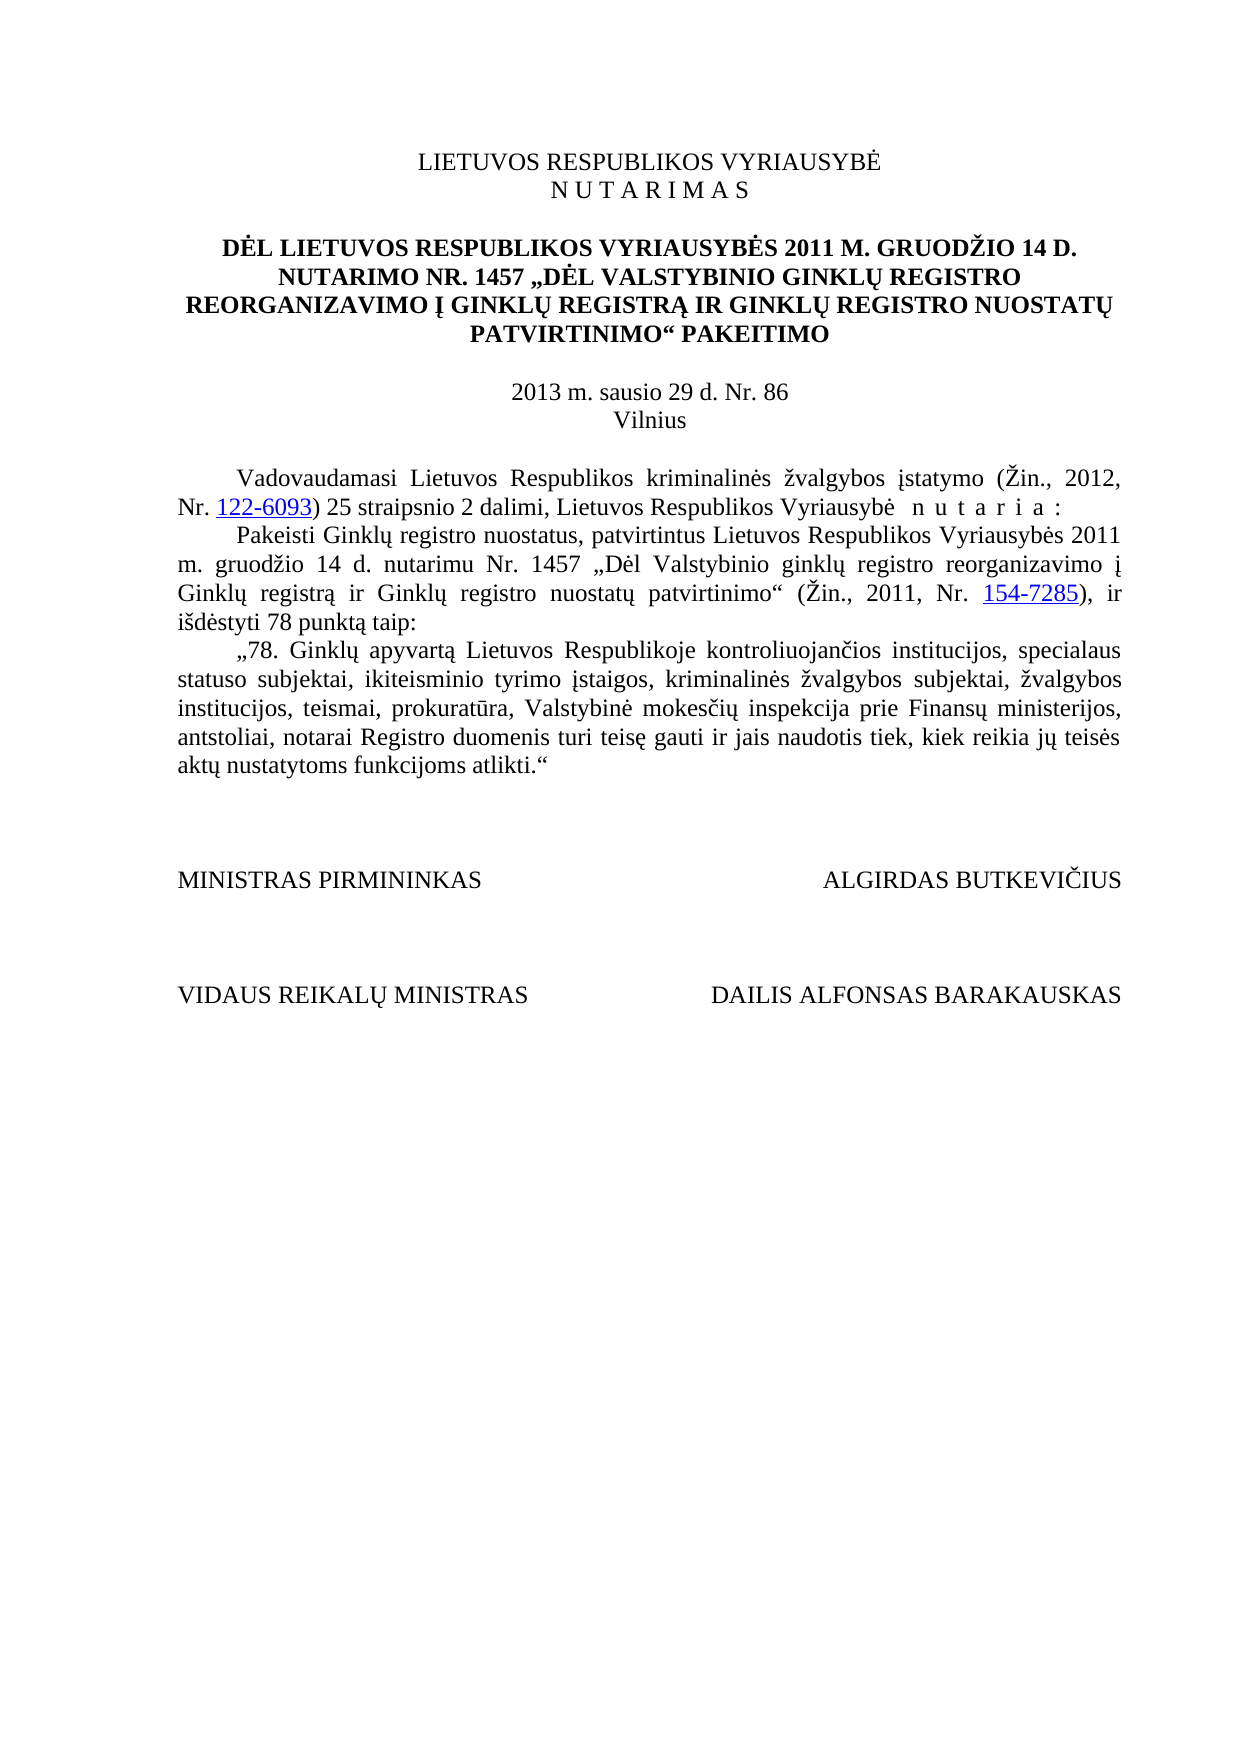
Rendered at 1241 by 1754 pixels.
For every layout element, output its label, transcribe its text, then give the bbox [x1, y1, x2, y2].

text NUTARIMAS [177, 176, 1122, 204]
text 2013 m. sausio 29 d. Nr. 86 [177, 377, 1122, 406]
text Lietuvos Respublikos Vyriausybė [177, 147, 1122, 176]
text „78. Ginklų apyvartą Lietuvos Respublikoje kontroliuojančios institucijos, specialaus statuso subjektai, ikiteisminio tyrimo įstaigos, kriminalinės žvalgybos subjektai, žvalgybos institucijos, teismai, prokuratūra, Valstybinė mokesčių inspekcija prie Finansų ministerijos, antstoliai, notarai Registro duomenis turi teisę gauti ir jais naudotis tiek, kiek reikia jų teisės aktų nustatytoms funkcijoms atlikti.“ [177, 636, 1122, 779]
text Dėl Lietuvos Respublikos Vyriausybės 2011 m. gruodžio 14 d. nutarimo Nr. 1457 „Dėl Valstybinio ginklų registro reorganizavimo į Ginklų registrą ir Ginklų registro nuostatų patvirtinimo“ pakeitimo [177, 233, 1122, 348]
text VIDAUS REIKALŲ MINISTRAS DAILIS ALFONSAS BARAKAUSKAS [177, 981, 1122, 1009]
text MINISTRAS PIRMININKAS ALGIRDAS BUTKEVIČIUS [177, 866, 1122, 894]
text Vadovaudamasi Lietuvos Respublikos kriminalinės žvalgybos įstatymo (Žin., 2012, Nr. 122-6093) 25 straipsnio 2 dalimi, Lietuvos Respublikos Vyriausybė nutaria: [177, 463, 1122, 521]
text Pakeisti Ginklų registro nuostatus, patvirtintus Lietuvos Respublikos Vyriausybės 2011 m. gruodžio 14 d. nutarimu Nr. 1457 „Dėl Valstybinio ginklų registro reorganizavimo į Ginklų registrą ir Ginklų registro nuostatų patvirtinimo“ (Žin., 2011, Nr. 154-7285), ir išdėstyti 78 punktą taip: [177, 521, 1122, 636]
text Vilnius [177, 406, 1122, 434]
